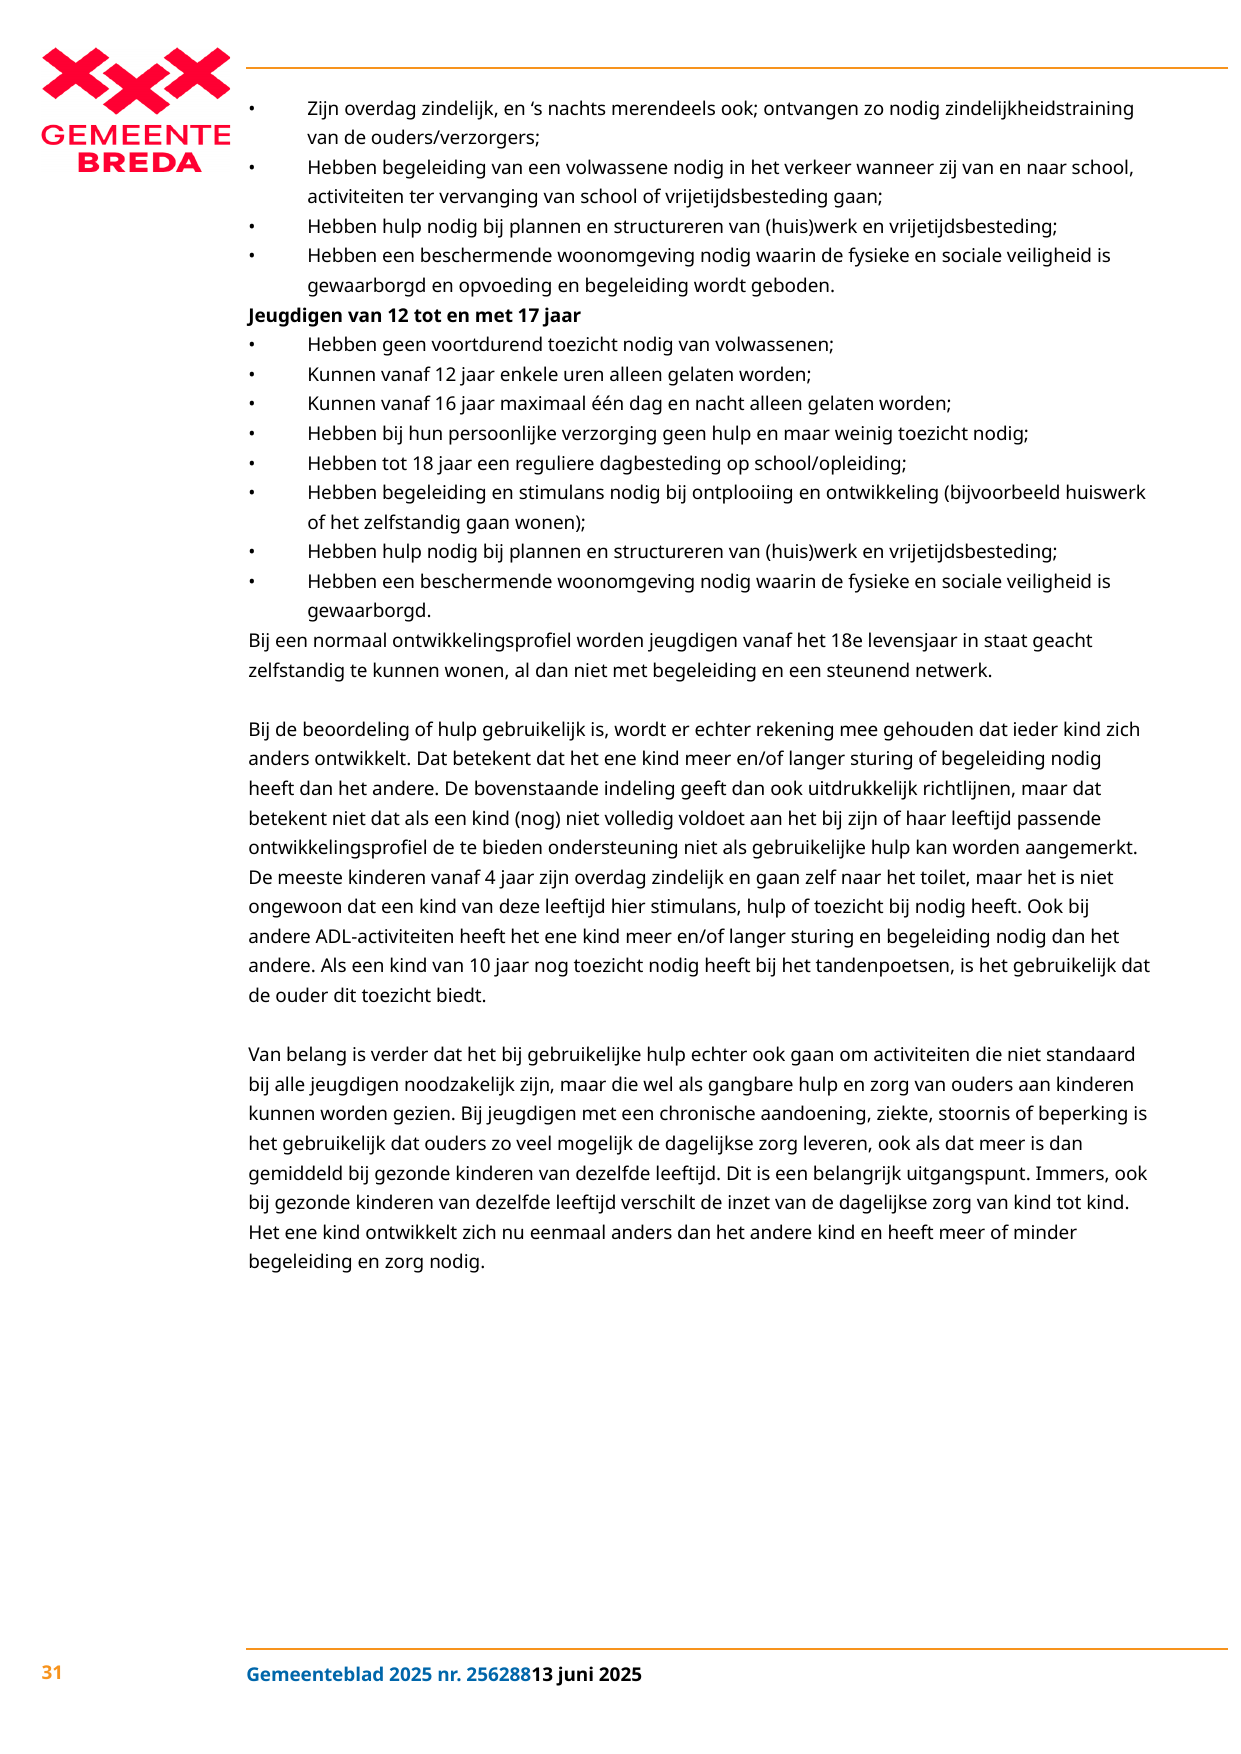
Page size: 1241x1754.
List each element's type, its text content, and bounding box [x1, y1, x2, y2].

list Hebben geen voortdurend toezicht nodig van volwassenen; [248, 331, 1152, 357]
text Jeugdigen van 12 tot en met 17 jaar [248, 302, 1152, 328]
list Hebben hulp nodig bij plannen en structureren van (huis)werk en vrijetijdsbesteding; [248, 213, 1152, 239]
list Hebben een beschermende woonomgeving nodig waarin de fysieke en sociale veiligheid is gewaarborgd en opvoeding en begeleiding wordt geboden. [248, 243, 1152, 298]
list Hebben begeleiding en stimulans nodig bij ontplooiing en ontwikkeling (bijvoorbeeld huiswerk of het zelfstandig gaan wonen); [248, 479, 1152, 535]
list Hebben een beschermende woonomgeving nodig waarin de fysieke en sociale veiligheid is gewaarborgd. [248, 568, 1152, 623]
list Hebben hulp nodig bij plannen en structureren van (huis)werk en vrijetijdsbesteding; [248, 538, 1152, 564]
list Hebben begeleiding van een volwassene nodig in het verkeer wanneer zij van en naar school, activiteiten ter vervanging van school of vrijetijdsbesteding gaan; [248, 154, 1152, 209]
text Bij de beoordeling of hulp gebruikelijk is, wordt er echter rekening mee gehouden dat ieder kind zich anders ontwikkelt. Dat betekent dat het ene kind meer en/of langer sturing of begeleiding nodig heeft dan het andere. De bovenstaande indeling geeft dan ook uitdrukkelijk richtlijnen, maar dat betekent niet dat als een kind (nog) niet volledig voldoet aan het bij zijn of haar leeftijd passende ontwikkelingsprofiel de te bieden ondersteuning niet als gebruikelijke hulp kan worden aangemerkt. De meeste kinderen vanaf 4 jaar zijn overdag zindelijk en gaan zelf naar het toilet, maar het is niet ongewoon dat een kind van deze leeftijd hier stimulans, hulp of toezicht bij nodig heeft. Ook bij andere ADL-activiteiten heeft het ene kind meer en/of langer sturing en begeleiding nodig dan het andere. Als een kind van 10 jaar nog toezicht nodig heeft bij het tandenpoetsen, is het gebruikelijk dat de ouder dit toezicht biedt. [248, 716, 1152, 1008]
list Kunnen vanaf 12 jaar enkele uren alleen gelaten worden; [248, 361, 1152, 387]
text Bij een normaal ontwikkelingsprofiel worden jeugdigen vanaf het 18e levensjaar in staat geacht zelfstandig te kunnen wonen, al dan niet met begeleiding en een steunend netwerk. [248, 627, 1152, 683]
list Zijn overdag zindelijk, en ‘s nachts merendeels ook; ontvangen zo nodig zindelijkheidstraining van de ouders/verzorgers; [248, 95, 1152, 150]
list Kunnen vanaf 16 jaar maximaal één dag en nacht alleen gelaten worden; [248, 391, 1152, 416]
text Van belang is verder dat het bij gebruikelijke hulp echter ook gaan om activiteiten die niet standaard bij alle jeugdigen noodzakelijk zijn, maar die wel als gangbare hulp en zorg van ouders aan kinderen kunnen worden gezien. Bij jeugdigen met een chronische aandoening, ziekte, stoornis of beperking is het gebruikelijk dat ouders zo veel mogelijk de dagelijkse zorg leveren, ook als dat meer is dan gemiddeld bij gezonde kinderen van dezelfde leeftijd. Dit is een belangrijk uitgangspunt. Immers, ook bij gezonde kinderen van dezelfde leeftijd verschilt de inzet van de dagelijkse zorg van kind tot kind. Het ene kind ontwikkelt zich nu eenmaal anders dan het andere kind en heeft meer of minder begeleiding en zorg nodig. [248, 1041, 1152, 1274]
list Hebben bij hun persoonlijke verzorging geen hulp en maar weinig toezicht nodig; [248, 420, 1152, 446]
list Hebben tot 18 jaar een reguliere dagbesteding op school/opleiding; [248, 450, 1152, 476]
picture [41, 47, 231, 172]
